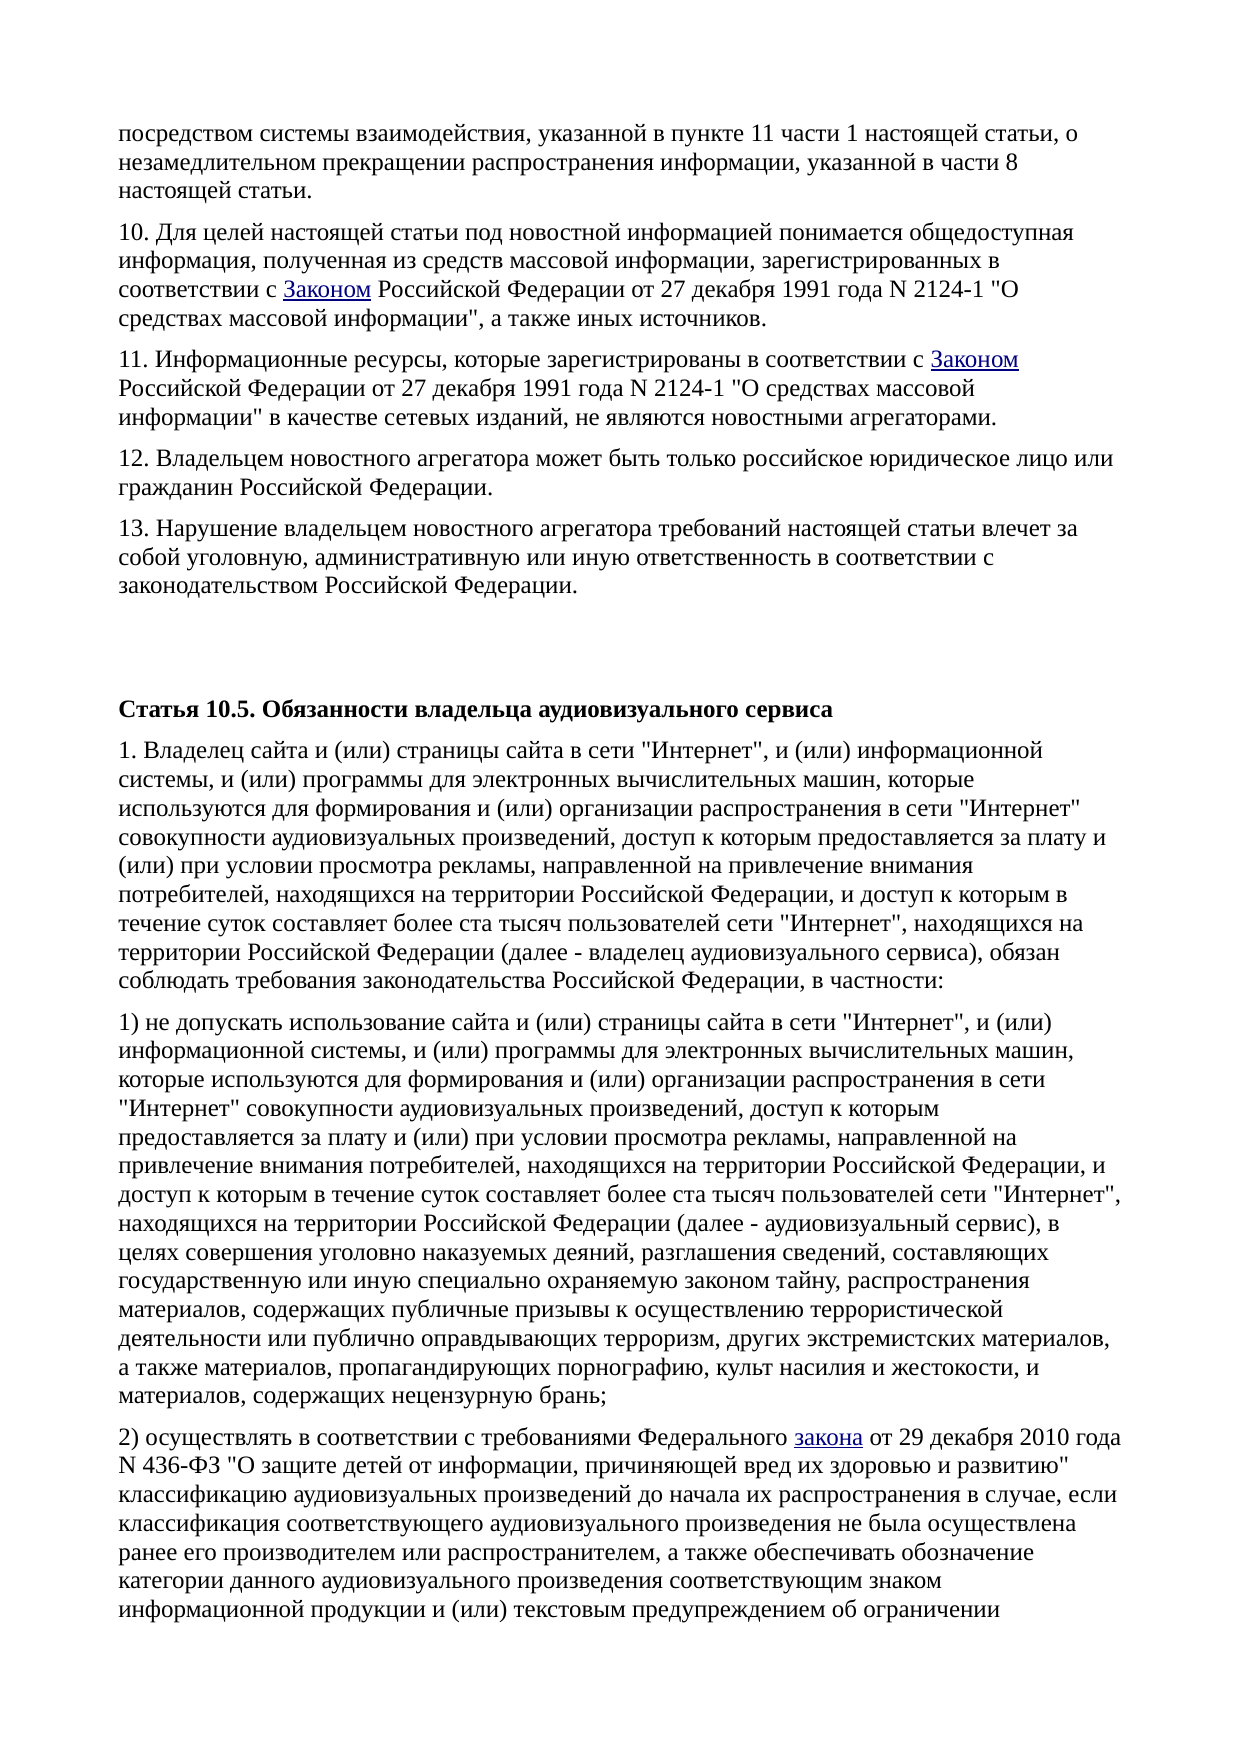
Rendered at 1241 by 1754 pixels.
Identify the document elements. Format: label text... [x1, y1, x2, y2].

text 12. Владельцем новостного агрегатора может быть только российское юридическое лицо или гражданин Российской Федерации. [118, 443, 1122, 501]
text 13. Нарушение владельцем новостного агрегатора требований настоящей статьи влечет за собой уголовную, административную или иную ответственность в соответствии с законодательством Российской Федерации. [118, 513, 1122, 599]
text Статья 10.5. Обязанности владельца аудиовизуального сервиса [118, 694, 1122, 723]
text 2) осуществлять в соответствии с требованиями Федерального закона от 29 декабря 2010 года N 436-ФЗ "О защите детей от информации, причиняющей вред их здоровью и развитию" классификацию аудиовизуальных произведений до начала их распространения в случае, если классификация соответствующего аудиовизуального произведения не была осуществлена ранее его производителем или распространителем, а также обеспечивать обозначение категории данного аудиовизуального произведения соответствующим знаком информационной продукции и (или) текстовым предупреждением об ограничении [118, 1422, 1122, 1623]
text посредством системы взаимодействия, указанной в пункте 11 части 1 настоящей статьи, о незамедлительном прекращении распространения информации, указанной в части 8 настоящей статьи. [118, 118, 1122, 204]
text 11. Информационные ресурсы, которые зарегистрированы в соответствии с Законом Российской Федерации от 27 декабря 1991 года N 2124-1 "О средствах массовой информации" в качестве сетевых изданий, не являются новостными агрегаторами. [118, 344, 1122, 431]
text 1) не допускать использование сайта и (или) страницы сайта в сети "Интернет", и (или) информационной системы, и (или) программы для электронных вычислительных машин, которые используются для формирования и (или) организации распространения в сети "Интернет" совокупности аудиовизуальных произведений, доступ к которым предоставляется за плату и (или) при условии просмотра рекламы, направленной на привлечение внимания потребителей, находящихся на территории Российской Федерации, и доступ к которым в течение суток составляет более ста тысяч пользователей сети "Интернет", находящихся на территории Российской Федерации (далее - аудиовизуальный сервис), в целях совершения уголовно наказуемых деяний, разглашения сведений, составляющих государственную или иную специально охраняемую законом тайну, распространения материалов, содержащих публичные призывы к осуществлению террористической деятельности или публично оправдывающих терроризм, других экстремистских материалов, а также материалов, пропагандирующих порнографию, культ насилия и жестокости, и материалов, содержащих нецензурную брань; [118, 1007, 1122, 1409]
text 10. Для целей настоящей статьи под новостной информацией понимается общедоступная информация, полученная из средств массовой информации, зарегистрированных в соответствии с Законом Российской Федерации от 27 декабря 1991 года N 2124-1 "О средствах массовой информации", а также иных источников. [118, 217, 1122, 332]
text 1. Владелец сайта и (или) страницы сайта в сети "Интернет", и (или) информационной системы, и (или) программы для электронных вычислительных машин, которые используются для формирования и (или) организации распространения в сети "Интернет" совокупности аудиовизуальных произведений, доступ к которым предоставляется за плату и (или) при условии просмотра рекламы, направленной на привлечение внимания потребителей, находящихся на территории Российской Федерации, и доступ к которым в течение суток составляет более ста тысяч пользователей сети "Интернет", находящихся на территории Российской Федерации (далее - владелец аудиовизуального сервиса), обязан соблюдать требования законодательства Российской Федерации, в частности: [118, 736, 1122, 994]
